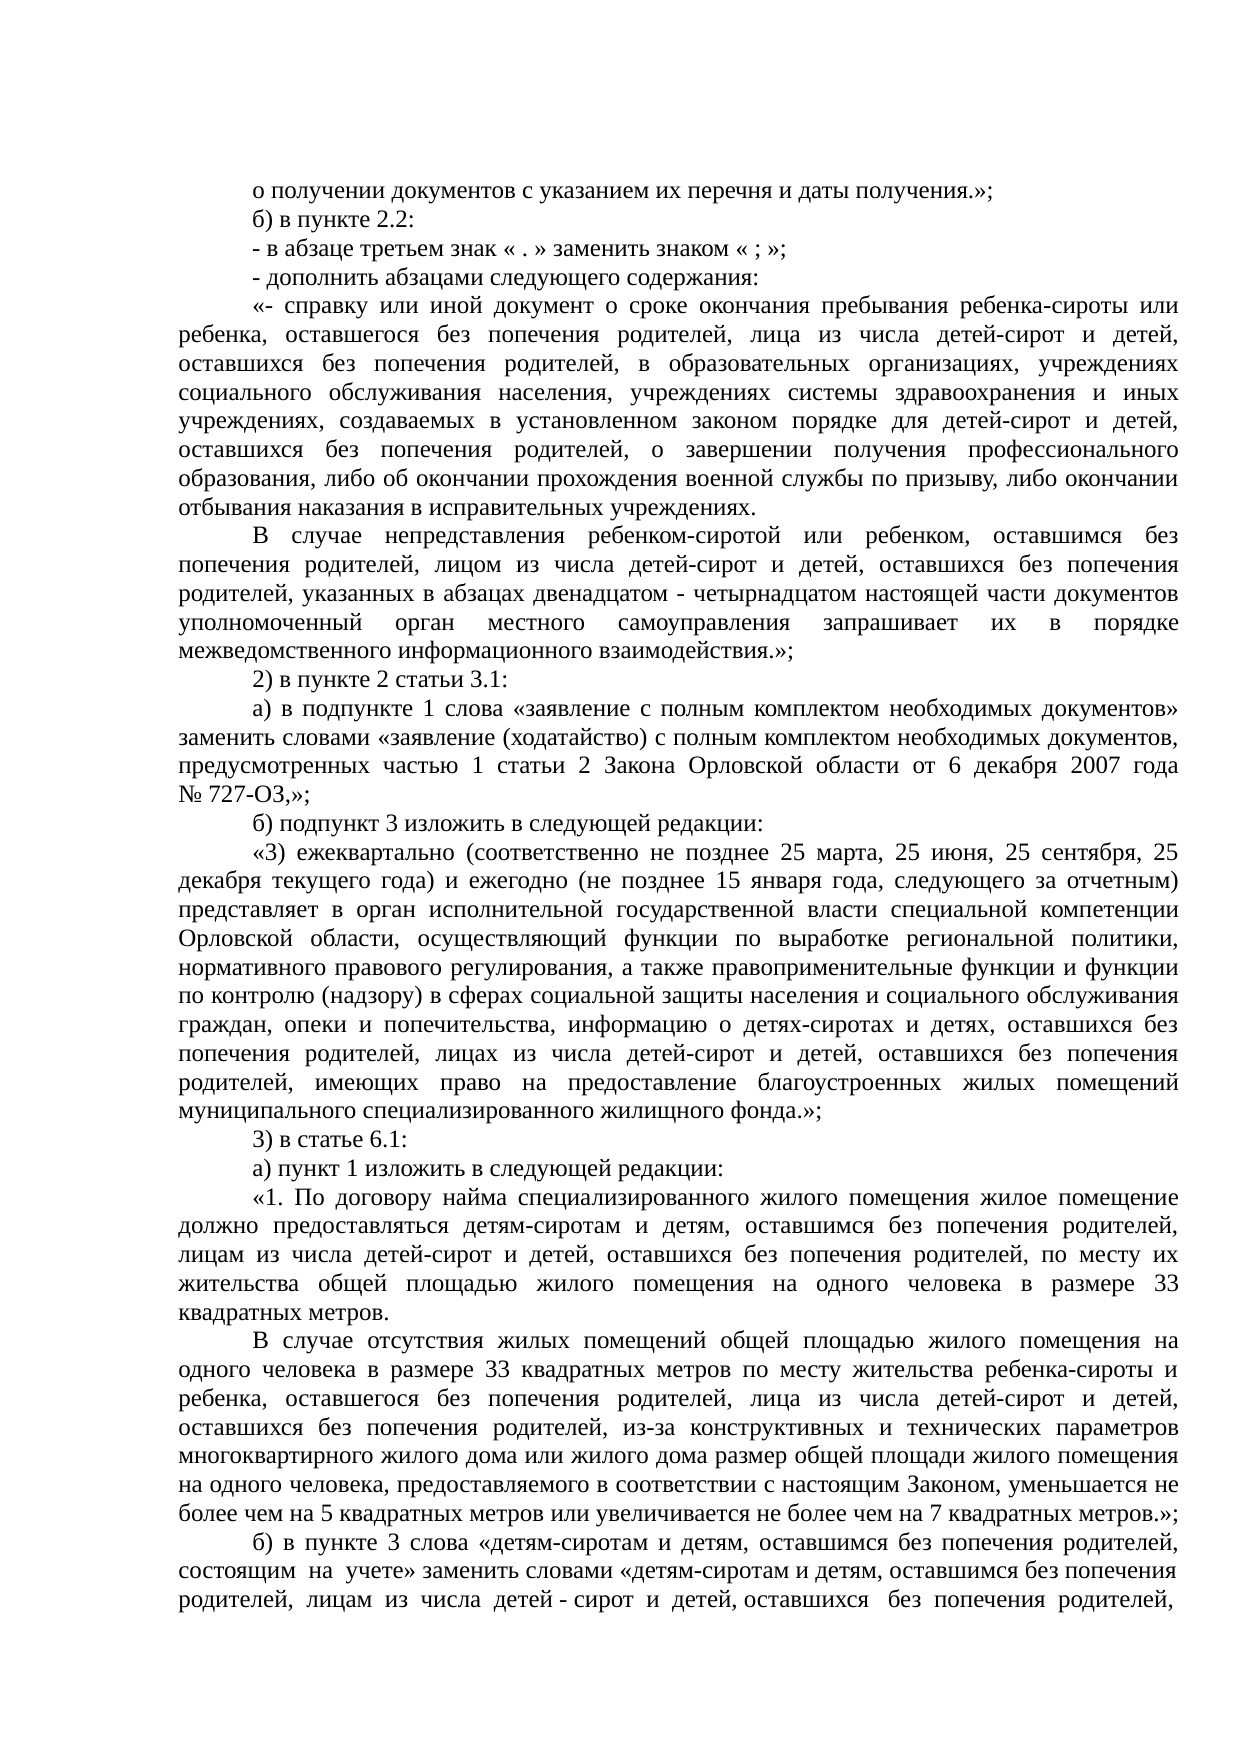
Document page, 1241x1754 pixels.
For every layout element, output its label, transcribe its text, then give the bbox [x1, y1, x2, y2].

text «3) ежеквартально (соответственно не позднее 25 марта, 25 июня, 25 сентября, 25 декабря текущего года) и ежегодно (не позднее 15 января года, следующего за отчетным) представляет в орган исполнительной государственной власти специальной компетенции Орловской области, осуществляющий функции по выработке региональной политики, нормативного правового регулирования, а также правоприменительные функции и функции по контролю (надзору) в сферах социальной защиты населения и социального обслуживания граждан, опеки и попечительства, информацию о детях-сиротах и детях, оставшихся без попечения родителей, лицах из числа детей-сирот и детей, оставшихся без попечения родителей, имеющих право на предоставление благоустроенных жилых помещений муниципального специализированного жилищного фонда.»; [178, 837, 1180, 1124]
text а) в подпункте 1 слова «заявление с полным комплектом необходимых документов» заменить словами «заявление (ходатайство) с полным комплектом необходимых документов, предусмотренных частью 1 статьи 2 Закона Орловской области от 6 декабря 2007 года № 727-ОЗ,»; [178, 693, 1180, 808]
text В случае непредставления ребенком-сиротой или ребенком, оставшимся без попечения родителей, лицом из числа детей-сирот и детей, оставшихся без попечения родителей, указанных в абзацах двенадцатом - четырнадцатом настоящей части документов уполномоченный орган местного самоуправления запрашивает их в порядке межведомственного информационного взаимодействия.»; [178, 521, 1180, 664]
text родителей, лицам из числа детей - сирот и детей, оставшихся без попечения родителей, [178, 1584, 1180, 1613]
text - дополнить абзацами следующего содержания: [178, 262, 1180, 291]
text - в абзаце третьем знак « . » заменить знаком « ; »; [178, 233, 1180, 262]
text В случае отсутствия жилых помещений общей площадью жилого помещения на одного человека в размере 33 квадратных метров по месту жительства ребенка-сироты и ребенка, оставшегося без попечения родителей, лица из числа детей-сирот и детей, оставшихся без попечения родителей, из-за конструктивных и технических параметров многоквартирного жилого дома или жилого дома размер общей площади жилого помещения на одного человека, предоставляемого в соответствии с настоящим Законом, уменьшается не более чем на 5 квадратных метров или увеличивается не более чем на 7 квадратных метров.»; [178, 1326, 1180, 1527]
text б) подпункт 3 изложить в следующей редакции: [178, 808, 1180, 837]
text б) в пункте 3 слова «детям-сиротам и детям, оставшимся без попечения родителей, состоящим на учете» заменить словами «детям-сиротам и детям, оставшимся без попечения [178, 1527, 1180, 1584]
text 2) в пункте 2 статьи 3.1: [178, 664, 1180, 693]
text 3) в статье 6.1: [178, 1124, 1180, 1153]
text б) в пункте 2.2: [178, 204, 1180, 233]
text «1. По договору найма специализированного жилого помещения жилое помещение должно предоставляться детям-сиротам и детям, оставшимся без попечения родителей, лицам из числа детей-сирот и детей, оставшихся без попечения родителей, по месту их жительства общей площадью жилого помещения на одного человека в размере 33 квадратных метров. [178, 1182, 1180, 1326]
text а) пункт 1 изложить в следующей редакции: [178, 1153, 1180, 1182]
text о получении документов с указанием их перечня и даты получения.»; [178, 176, 1180, 204]
text «- справку или иной документ о сроке окончания пребывания ребенка-сироты или ребенка, оставшегося без попечения родителей, лица из числа детей-сирот и детей, оставшихся без попечения родителей, в образовательных организациях, учреждениях социального обслуживания населения, учреждениях системы здравоохранения и иных учреждениях, создаваемых в установленном законом порядке для детей-сирот и детей, оставшихся без попечения родителей, о завершении получения профессионального образования, либо об окончании прохождения военной службы по призыву, либо окончании отбывания наказания в исправительных учреждениях. [178, 291, 1180, 521]
